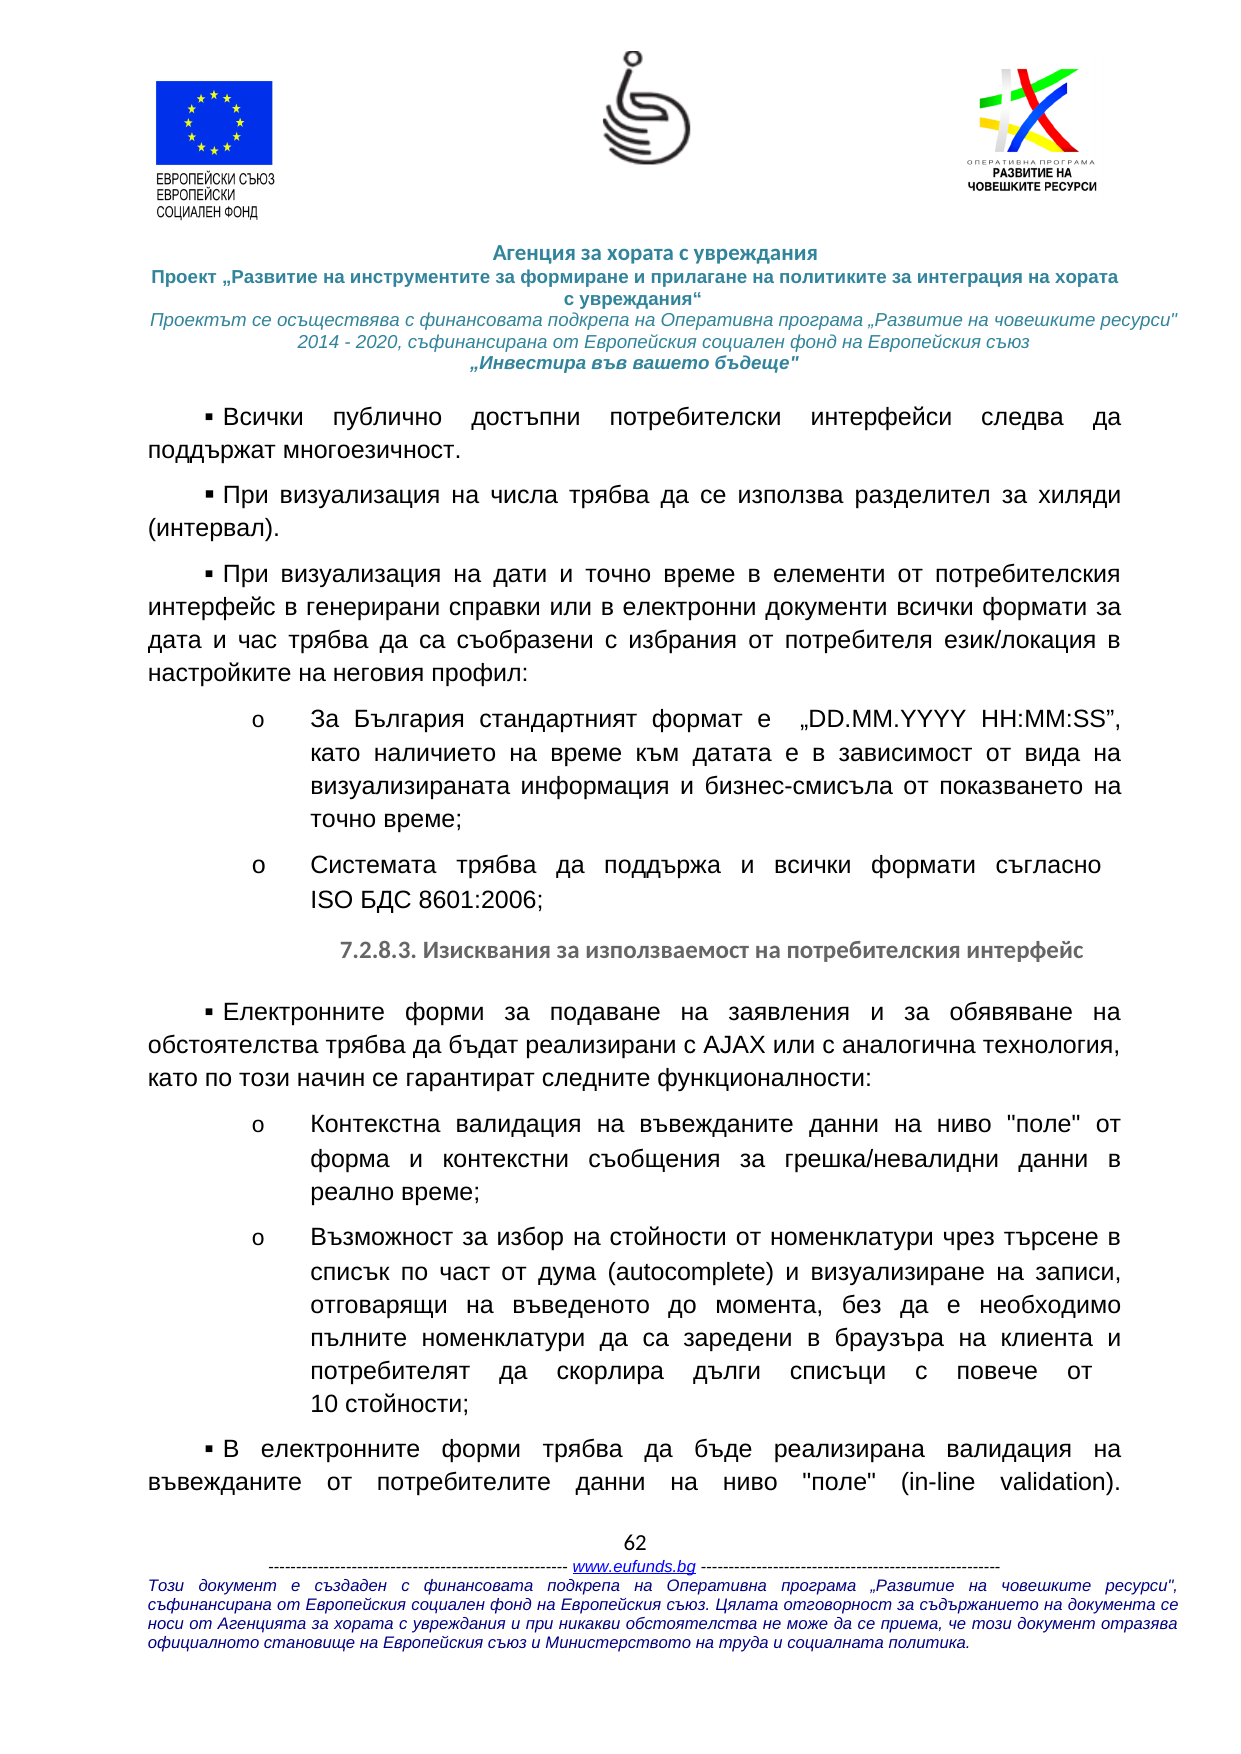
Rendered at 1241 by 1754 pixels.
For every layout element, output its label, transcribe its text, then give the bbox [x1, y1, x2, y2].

list В електронните форми трябва да бъде реализирана валидация на въвежданите от потребителите данни на ниво "поле" (in-line validation). [148, 1434, 1122, 1496]
list Възможност за избор на стойности от номенклатури чрез търсене в списък по част от дума (autocomplete) и визуализиране на записи, отговарящи на въведеното до момента, без да е необходимо пълните номенклатури да са заредени в браузъра на клиента и потребителят да скорлира дълги списъци с повече от 10 стойности; [251, 1222, 1122, 1417]
list Всички публично достъпни потребителски интерфейси следва да поддържат многоезичност. [148, 402, 1122, 463]
list Системата трябва да поддържа и всички формати съгласно ISO БДС 8601:2006; [251, 850, 1122, 914]
list За България стандартният формат е „DD.MM.YYYY HH:MM:SS”, като наличието на време към датата е в зависимост от вида на визуализираната информация и бизнес-смисъла от показването на точно време; [251, 703, 1122, 833]
list Електронните форми за подаване на заявления и за обявяване на обстоятелства трябва да бъдат реализирани с AJAX или с аналогична технология, като по този начин се гарантират следните функционалности: [148, 997, 1122, 1092]
list При визуализация на числа трябва да се използва разделител за хиляди (интервал). [148, 480, 1122, 542]
list Контекстна валидация на въвежданите данни на ниво "поле" от форма и контекстни съобщения за грешка/невалидни данни в реално време; [251, 1109, 1122, 1205]
list При визуализация на дати и точно време в елементи от потребителския интерфейс в генерирани справки или в електронни документи всички формати за дата и час трябва да са съобразени с избрания от потребителя език/локация в настройките на неговия профил: [148, 559, 1122, 687]
text 7.2.8.3. Изисквания за използваемост на потребителския интерфейс [339, 934, 1122, 965]
